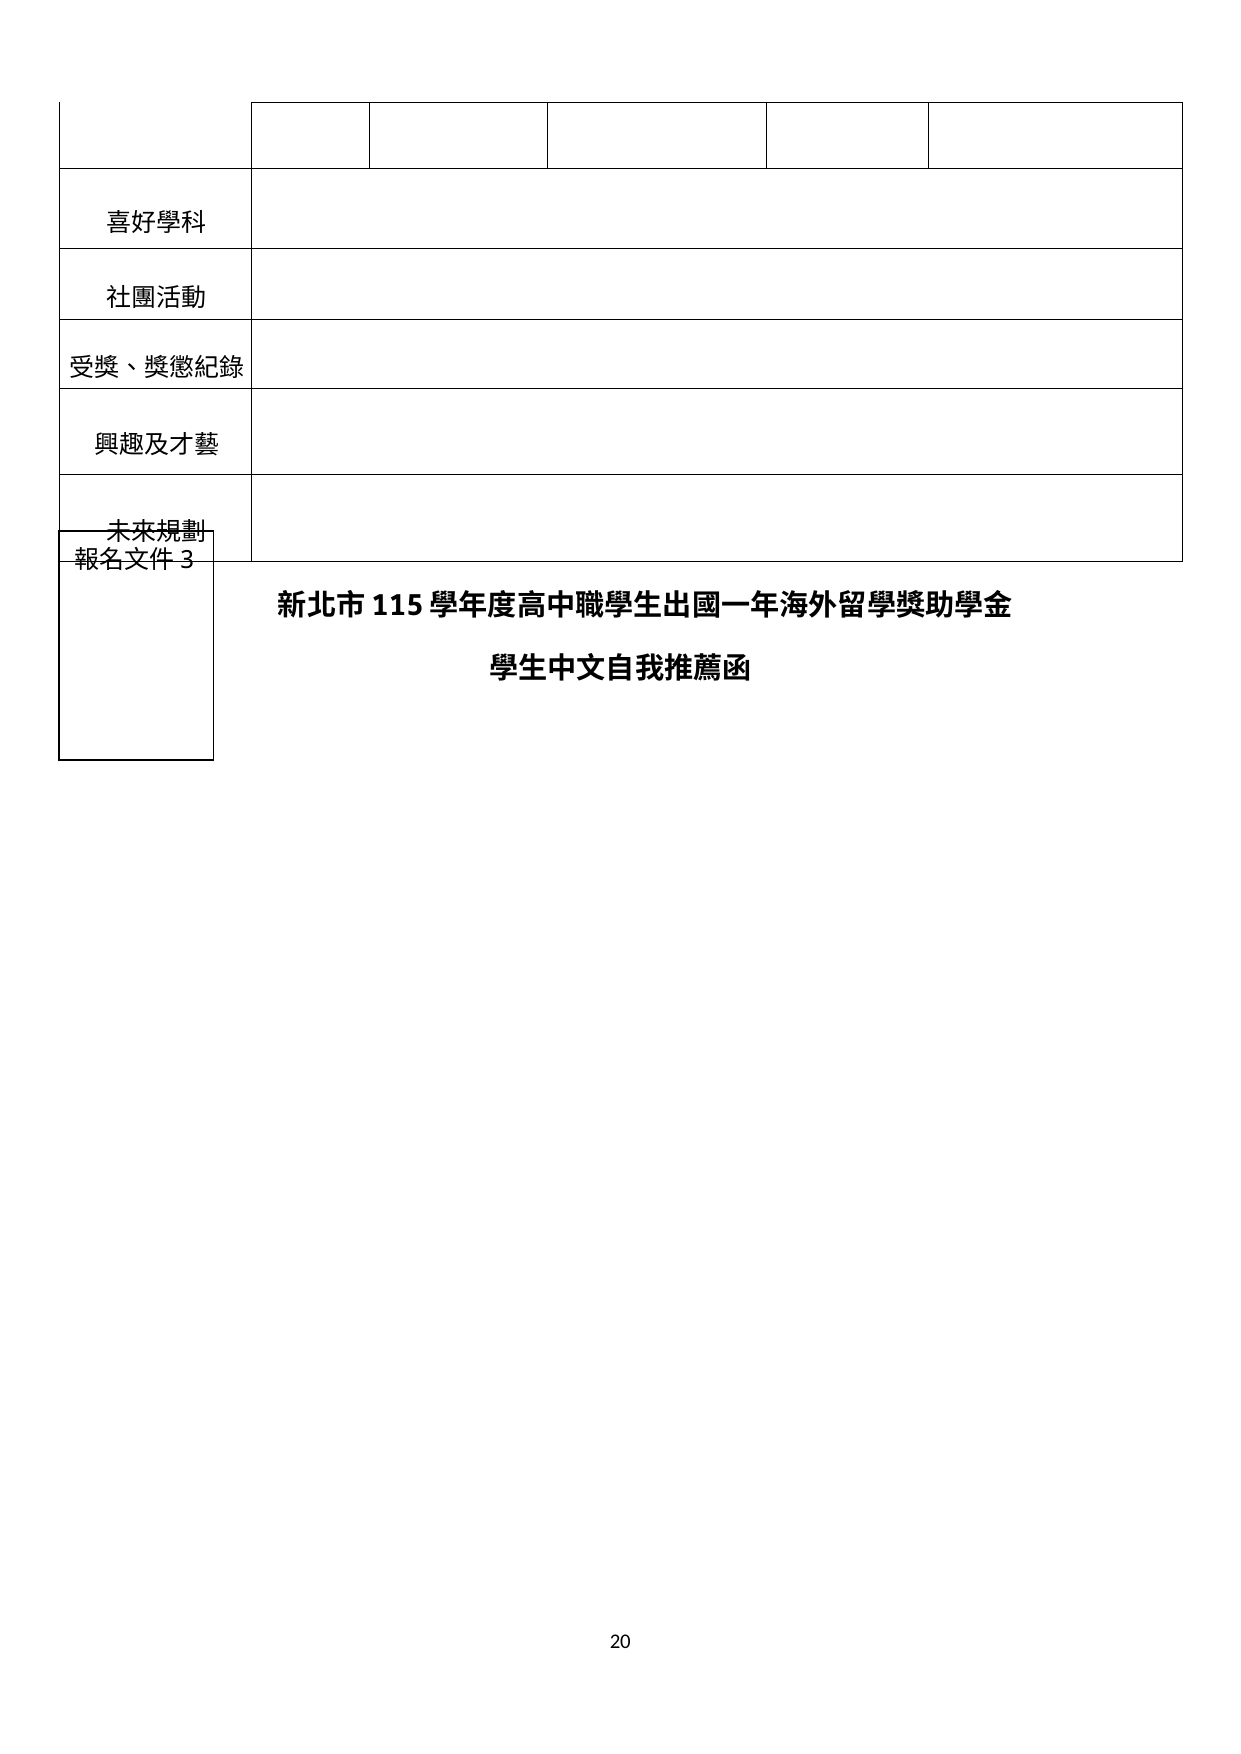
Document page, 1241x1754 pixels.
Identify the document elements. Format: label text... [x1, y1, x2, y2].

table_cell [252, 389, 1182, 474]
table_cell [767, 103, 928, 168]
text 報名文件3 [74, 562, 197, 576]
table_cell [252, 475, 1182, 561]
table_cell [252, 169, 1182, 248]
table_cell 社團活動 [60, 249, 251, 318]
table_cell [252, 320, 1182, 387]
text 新北市115學年度高中職學生出國一年海外留學獎助學金 [60, 562, 213, 759]
table_cell 喜好學科 [60, 169, 251, 248]
text 新北市115學年度高中職學生出國一年海外留學獎助學金 [214, 562, 1215, 624]
table_cell [929, 103, 1182, 168]
table_cell [370, 103, 547, 168]
table_cell [548, 103, 766, 168]
table_cell [60, 102, 251, 168]
table_cell [252, 103, 369, 168]
text 報名文件3 [74, 539, 197, 561]
table_cell 未來規劃 [60, 475, 251, 561]
table_cell [252, 249, 1182, 318]
table_cell 興趣及才藝 [60, 389, 251, 474]
text 學生中文自我推薦函 [214, 624, 1165, 687]
text 新北市115學年度高中職學生出國一年海外留學獎助學金 [60, 532, 115, 561]
text 新北市115學年度高中職學生出國一年海外留學獎助學金 [176, 532, 213, 561]
table_cell 受獎、獎懲紀錄 [60, 320, 251, 387]
